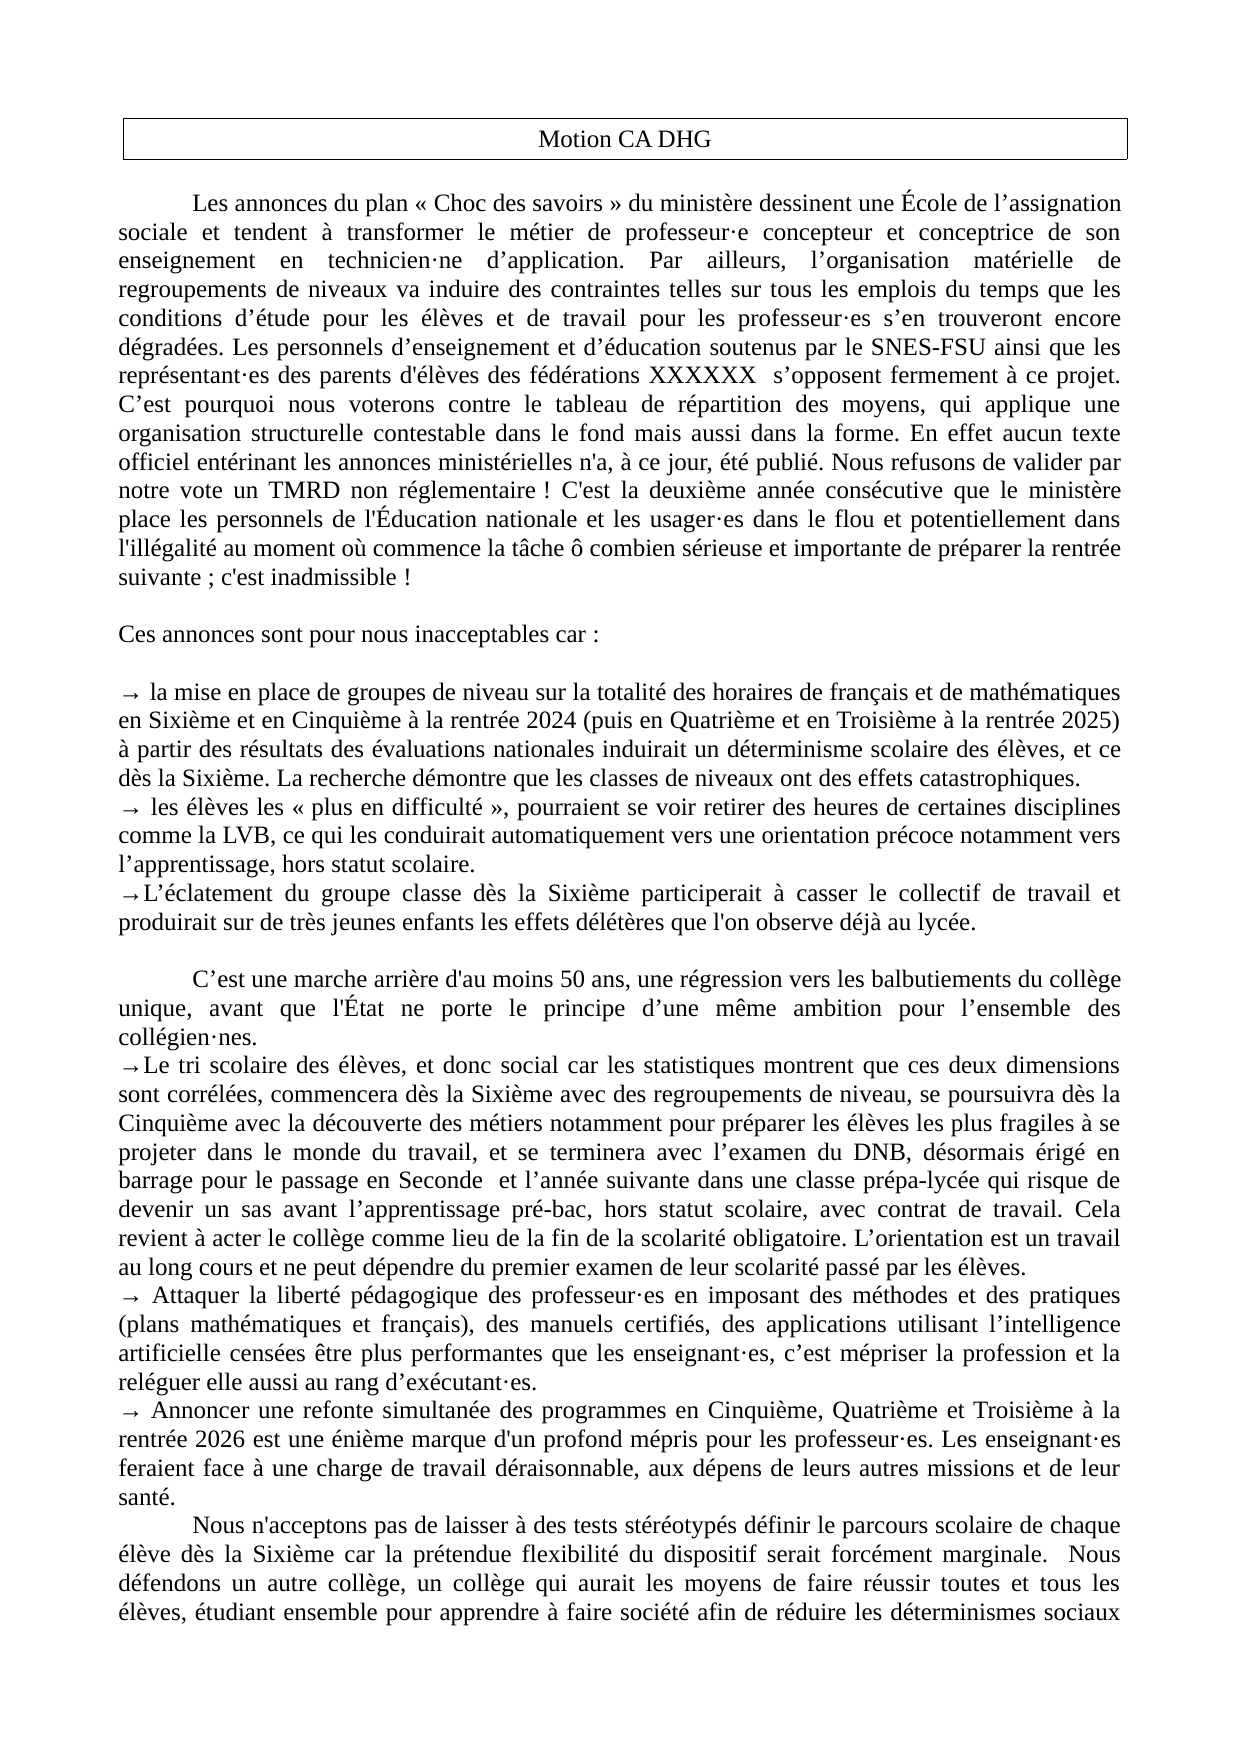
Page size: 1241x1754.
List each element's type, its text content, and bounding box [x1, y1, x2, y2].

table_header Motion CA DHG [124, 119, 1127, 159]
text C’est une marche arrière d'au moins 50 ans, une régression vers les balbutiements du collège unique, avant que l'État ne porte le principe d’une même ambition pour l’ensemble des collégien·nes. [118, 964, 1122, 1051]
text →L’éclatement du groupe classe dès la Sixième participerait à casser le collectif de travail et produirait sur de très jeunes enfants les effets délétères que l'on observe déjà au lycée. [118, 878, 1122, 936]
text Nous n'acceptons pas de laisser à des tests stéréotypés définir le parcours scolaire de chaque élève dès la Sixième car la prétendue flexibilité du dispositif serait forcément marginale. Nous défendons un autre collège, un collège qui aurait les moyens de faire réussir toutes et tous les élèves, étudiant ensemble pour apprendre à faire société afin de réduire les déterminismes sociaux [118, 1511, 1122, 1626]
text → Attaquer la liberté pédagogique des professeur·es en imposant des méthodes et des pratiques (plans mathématiques et français), des manuels certifiés, des applications utilisant l’intelligence artificielle censées être plus performantes que les enseignant·es, c’est mépriser la profession et la reléguer elle aussi au rang d’exécutant·es. [118, 1281, 1122, 1396]
text Ces annonces sont pour nous inacceptables car : [118, 619, 1122, 648]
text → Annoncer une refonte simultanée des programmes en Cinquième, Quatrième et Troisième à la rentrée 2026 est une énième marque d'un profond mépris pour les professeur·es. Les enseignant·es feraient face à une charge de travail déraisonnable, aux dépens de leurs autres missions et de leur santé. [118, 1396, 1122, 1511]
text Les annonces du plan « Choc des savoirs » du ministère dessinent une École de l’assignation sociale et tendent à transformer le métier de professeur·e concepteur et conceptrice de son enseignement en technicien·ne d’application. Par ailleurs, l’organisation matérielle de regroupements de niveaux va induire des contraintes telles sur tous les emplois du temps que les conditions d’étude pour les élèves et de travail pour les professeur·es s’en trouveront encore dégradées. Les personnels d’enseignement et d’éducation soutenus par le SNES-FSU ainsi que les représentant·es des parents d'élèves des fédérations XXXXXX s’opposent fermement à ce projet. C’est pourquoi nous voterons contre le tableau de répartition des moyens, qui applique une organisation structurelle contestable dans le fond mais aussi dans la forme. En effet aucun texte officiel entérinant les annonces ministérielles n'a, à ce jour, été publié. Nous refusons de valider par notre vote un TMRD non réglementaire ! C'est la deuxième année consécutive que le ministère place les personnels de l'Éducation nationale et les usager·es dans le flou et potentiellement dans l'illégalité au moment où commence la tâche ô combien sérieuse et importante de préparer la rentrée suivante ; c'est inadmissible ! [118, 188, 1122, 591]
text →Le tri scolaire des élèves, et donc social car les statistiques montrent que ces deux dimensions sont corrélées, commencera dès la Sixième avec des regroupements de niveau, se poursuivra dès la Cinquième avec la découverte des métiers notamment pour préparer les élèves les plus fragiles à se projeter dans le monde du travail, et se terminera avec l’examen du DNB, désormais érigé en barrage pour le passage en Seconde et l’année suivante dans une classe prépa-lycée qui risque de devenir un sas avant l’apprentissage pré-bac, hors statut scolaire, avec contrat de travail. Cela revient à acter le collège comme lieu de la fin de la scolarité obligatoire. L’orientation est un travail au long cours et ne peut dépendre du premier examen de leur scolarité passé par les élèves. [118, 1051, 1122, 1281]
text → les élèves les « plus en difficulté », pourraient se voir retirer des heures de certaines disciplines comme la LVB, ce qui les conduirait automatiquement vers une orientation précoce notamment vers l’apprentissage, hors statut scolaire. [118, 792, 1122, 878]
text → la mise en place de groupes de niveau sur la totalité des horaires de français et de mathématiques en Sixième et en Cinquième à la rentrée 2024 (puis en Quatrième et en Troisième à la rentrée 2025) à partir des résultats des évaluations nationales induirait un déterminisme scolaire des élèves, et ce dès la Sixième. La recherche démontre que les classes de niveaux ont des effets catastrophiques. [118, 677, 1122, 792]
